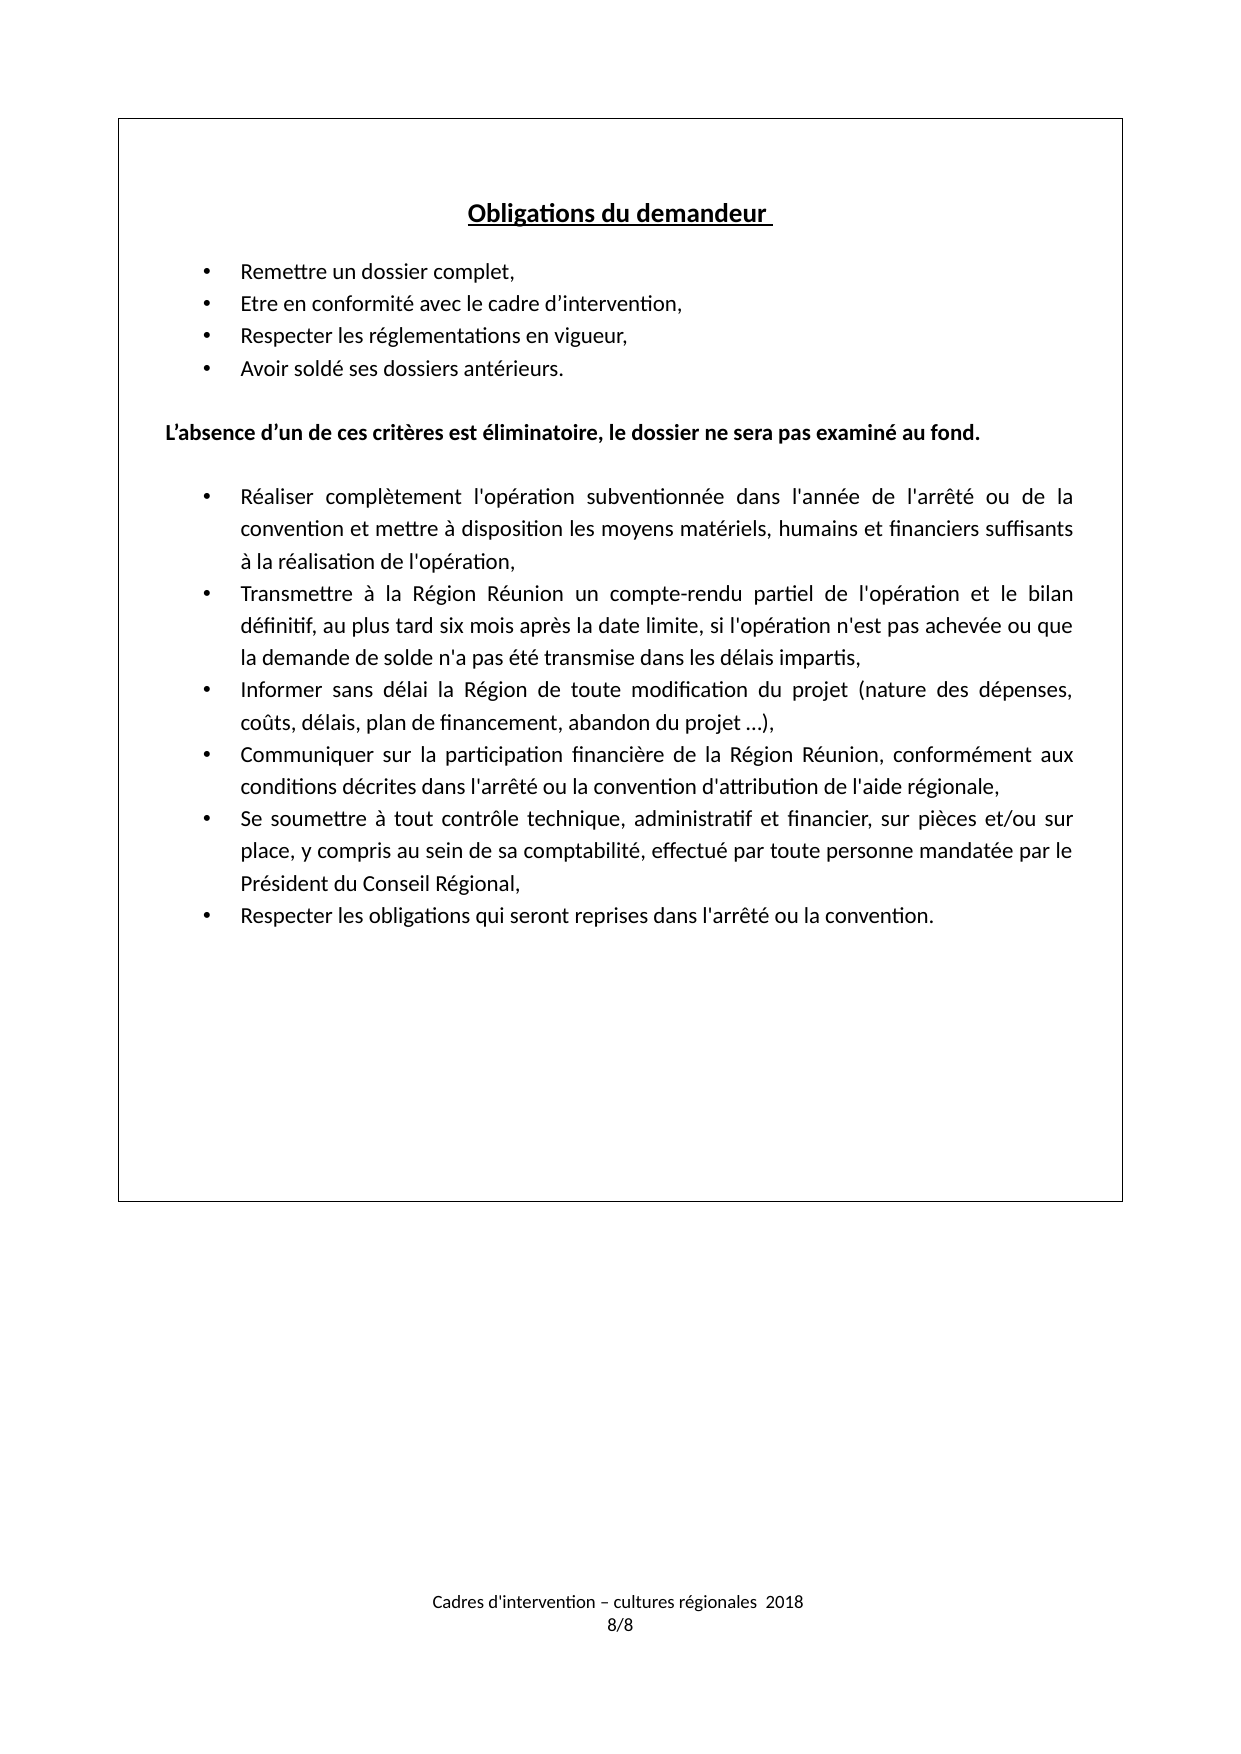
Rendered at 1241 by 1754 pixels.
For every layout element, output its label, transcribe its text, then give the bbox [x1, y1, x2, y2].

table_header Obligations du demandeur Remettre un dossier complet, Etre en conformité avec le cadre d’intervention, Respecter les réglementations en vigueur, Avoir soldé ses dossiers antérieurs. L’absence d’un de ces critères est éliminatoire, le dossier ne sera pas examiné au fond. Réaliser complètement l'opération subventionnée dans l'année de l'arrêté ou de la convention et mettre à disposition les moyens matériels, humains et financiers suffisants à la réalisation de l'opération, Transmettre à la Région Réunion un compte-rendu partiel de l'opération et le bilan définitif, au plus tard six mois après la date limite, si l'opération n'est pas achevée ou que la demande de solde n'a pas été transmise dans les délais impartis, Informer sans délai la Région de toute modification du projet (nature des dépenses, coûts, délais, plan de financement, abandon du projet …), Communiquer sur la participation financière de la Région Réunion, conformément aux conditions décrites dans l'arrêté ou la convention d'attribution de l'aide régionale, Se soumettre à tout contrôle technique, administratif et financier, sur pièces et/ou sur place, y compris au sein de sa comptabilité, effectué par toute personne mandatée par le Président du Conseil Régional, Respecter les obligations qui seront reprises dans l'arrêté ou la convention. [119, 119, 1122, 1201]
